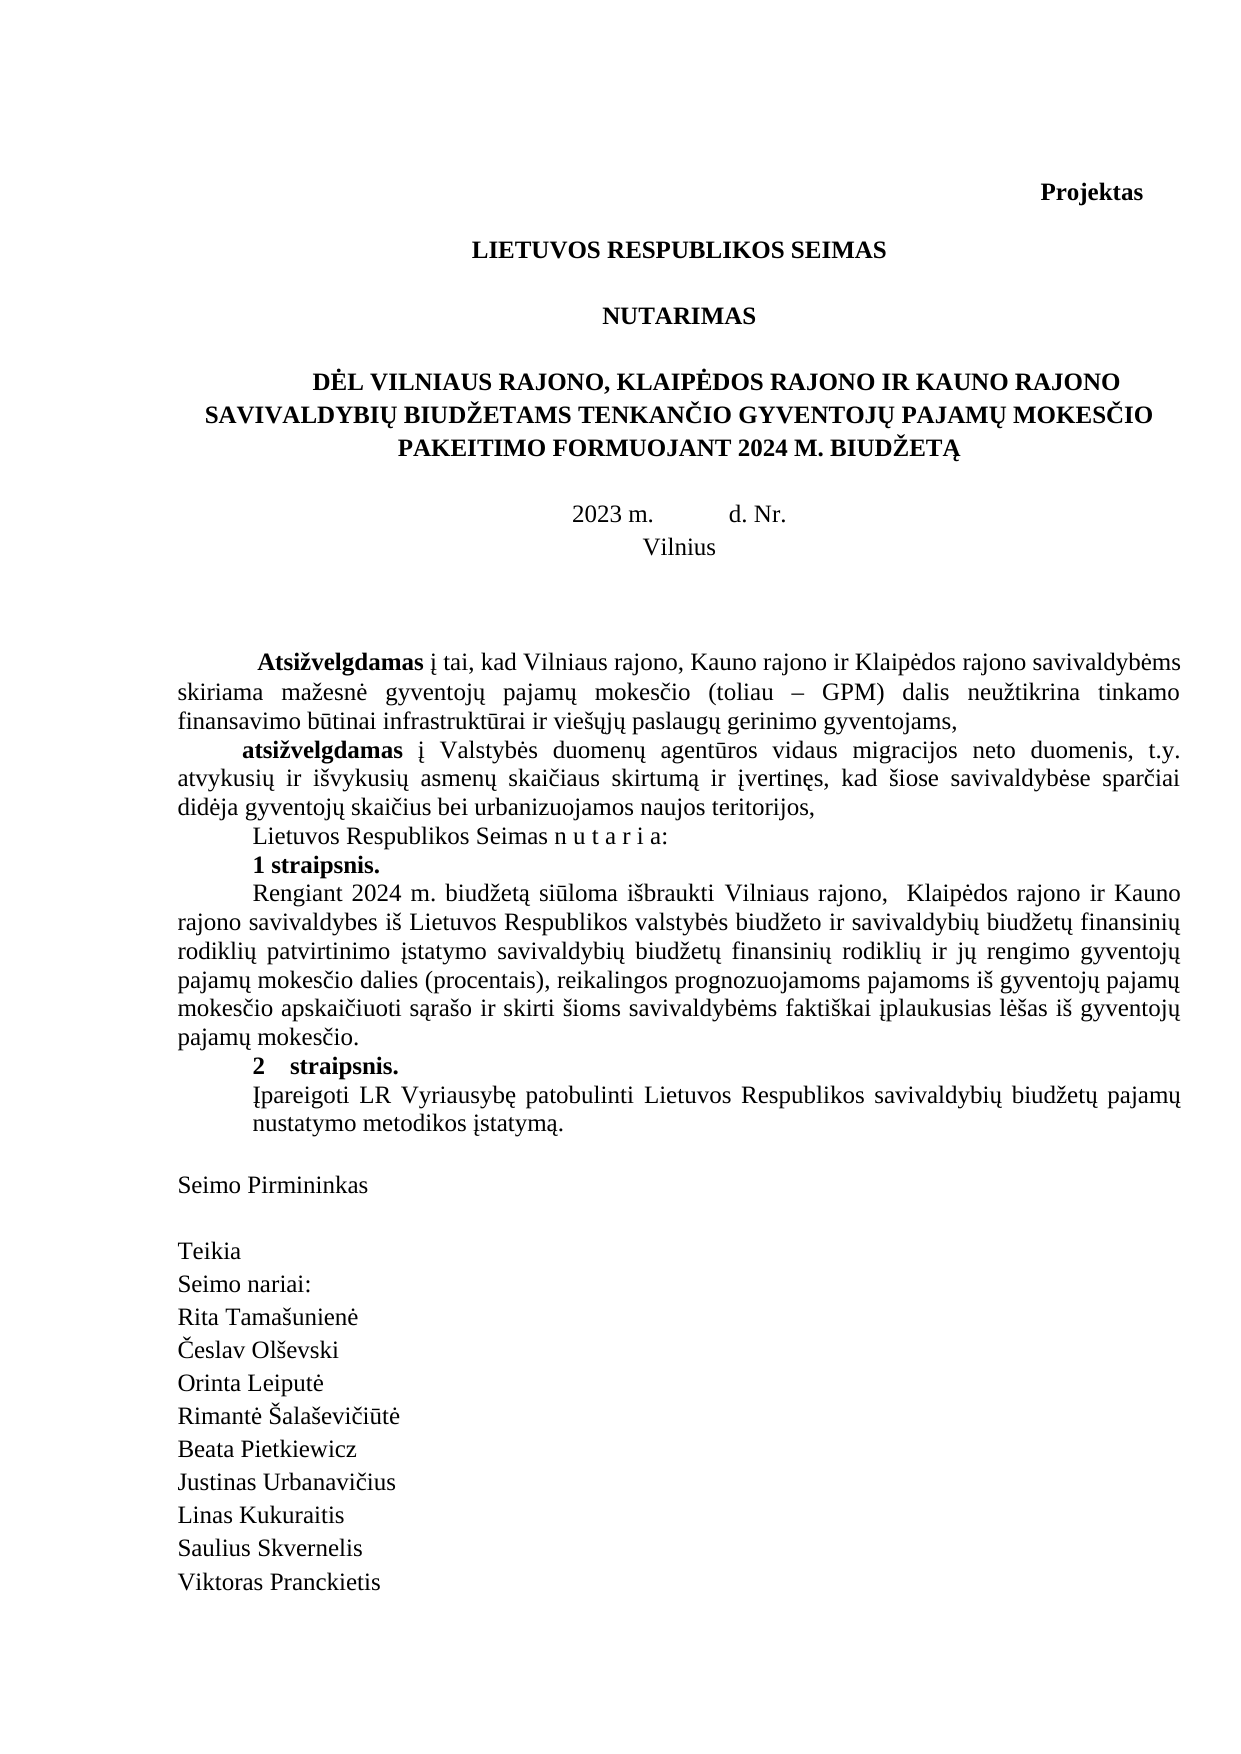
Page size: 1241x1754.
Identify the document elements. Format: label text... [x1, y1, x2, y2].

text Rita Tamašunienė [177, 1302, 1181, 1331]
text Teikia [177, 1236, 1181, 1265]
text DĖL VILNIAUS RAJONO, KLAIPĖDOS RAJONO IR KAUNO RAJONO SAVIVALDYBIŲ BIUDŽETAMS TENKANČIO GYVENTOJŲ PAJAMŲ MOKESČIO PAKEITIMO FORMUOJANT 2024 M. BIUDŽETĄ [177, 367, 1181, 462]
text NUTARIMAS [177, 301, 1181, 329]
text Rengiant 2024 m. biudžetą siūloma išbraukti Vilniaus rajono, Klaipėdos rajono ir Kauno rajono savivaldybes iš Lietuvos Respublikos valstybės biudžeto ir savivaldybių biudžetų finansinių rodiklių patvirtinimo įstatymo savivaldybių biudžetų finansinių rodiklių ir jų rengimo gyventojų pajamų mokesčio dalies (procentais), reikalingos prognozuojamoms pajamoms iš gyventojų pajamų mokesčio apskaičiuoti sąrašo ir skirti šioms savivaldybėms faktiškai įplaukusias lėšas iš gyventojų pajamų mokesčio. [177, 878, 1181, 1051]
text Rimantė Šalaševičiūtė [177, 1401, 1181, 1430]
text Viktoras Pranckietis [177, 1567, 1181, 1595]
text LIETUVOS RESPUBLIKOS SEIMAS [177, 235, 1181, 263]
text atsižvelgdamas į Valstybės duomenų agentūros vidaus migracijos neto duomenis, t.y. atvykusių ir išvykusių asmenų skaičiaus skirtumą ir įvertinęs, kad šiose savivaldybėse sparčiai didėja gyventojų skaičius bei urbanizuojamos naujos teritorijos, [177, 735, 1181, 821]
text 2 straipsnis. [252, 1051, 1181, 1080]
text Orinta Leiputė [177, 1368, 1181, 1397]
text Lietuvos Respublikos Seimas n u t a r i a: [177, 821, 1181, 850]
text Atsižvelgdamas į tai, kad Vilniaus rajono, Kauno rajono ir Klaipėdos rajono savivaldybėms skiriama mažesnė gyventojų pajamų mokesčio (toliau – GPM) dalis neužtikrina tinkamo finansavimo būtinai infrastruktūrai ir viešųjų paslaugų gerinimo gyventojams, [177, 643, 1181, 735]
text Įpareigoti LR Vyriausybę patobulinti Lietuvos Respublikos savivaldybių biudžetų pajamų nustatymo metodikos įstatymą. [252, 1080, 1181, 1137]
text Justinas Urbanavičius [177, 1467, 1181, 1496]
text Česlav Olševski [177, 1335, 1181, 1364]
text Saulius Skvernelis [177, 1533, 1181, 1562]
text Beata Pietkiewicz [177, 1434, 1181, 1463]
text Projektas [927, 177, 1181, 206]
text Vilnius [177, 532, 1181, 561]
text 1 straipsnis. [177, 850, 1181, 878]
text Seimo nariai: [177, 1269, 1181, 1298]
text Seimo Pirmininkas [177, 1170, 1181, 1199]
text Linas Kukuraitis [177, 1501, 1181, 1529]
text 2023 m. d. Nr. [177, 499, 1181, 528]
